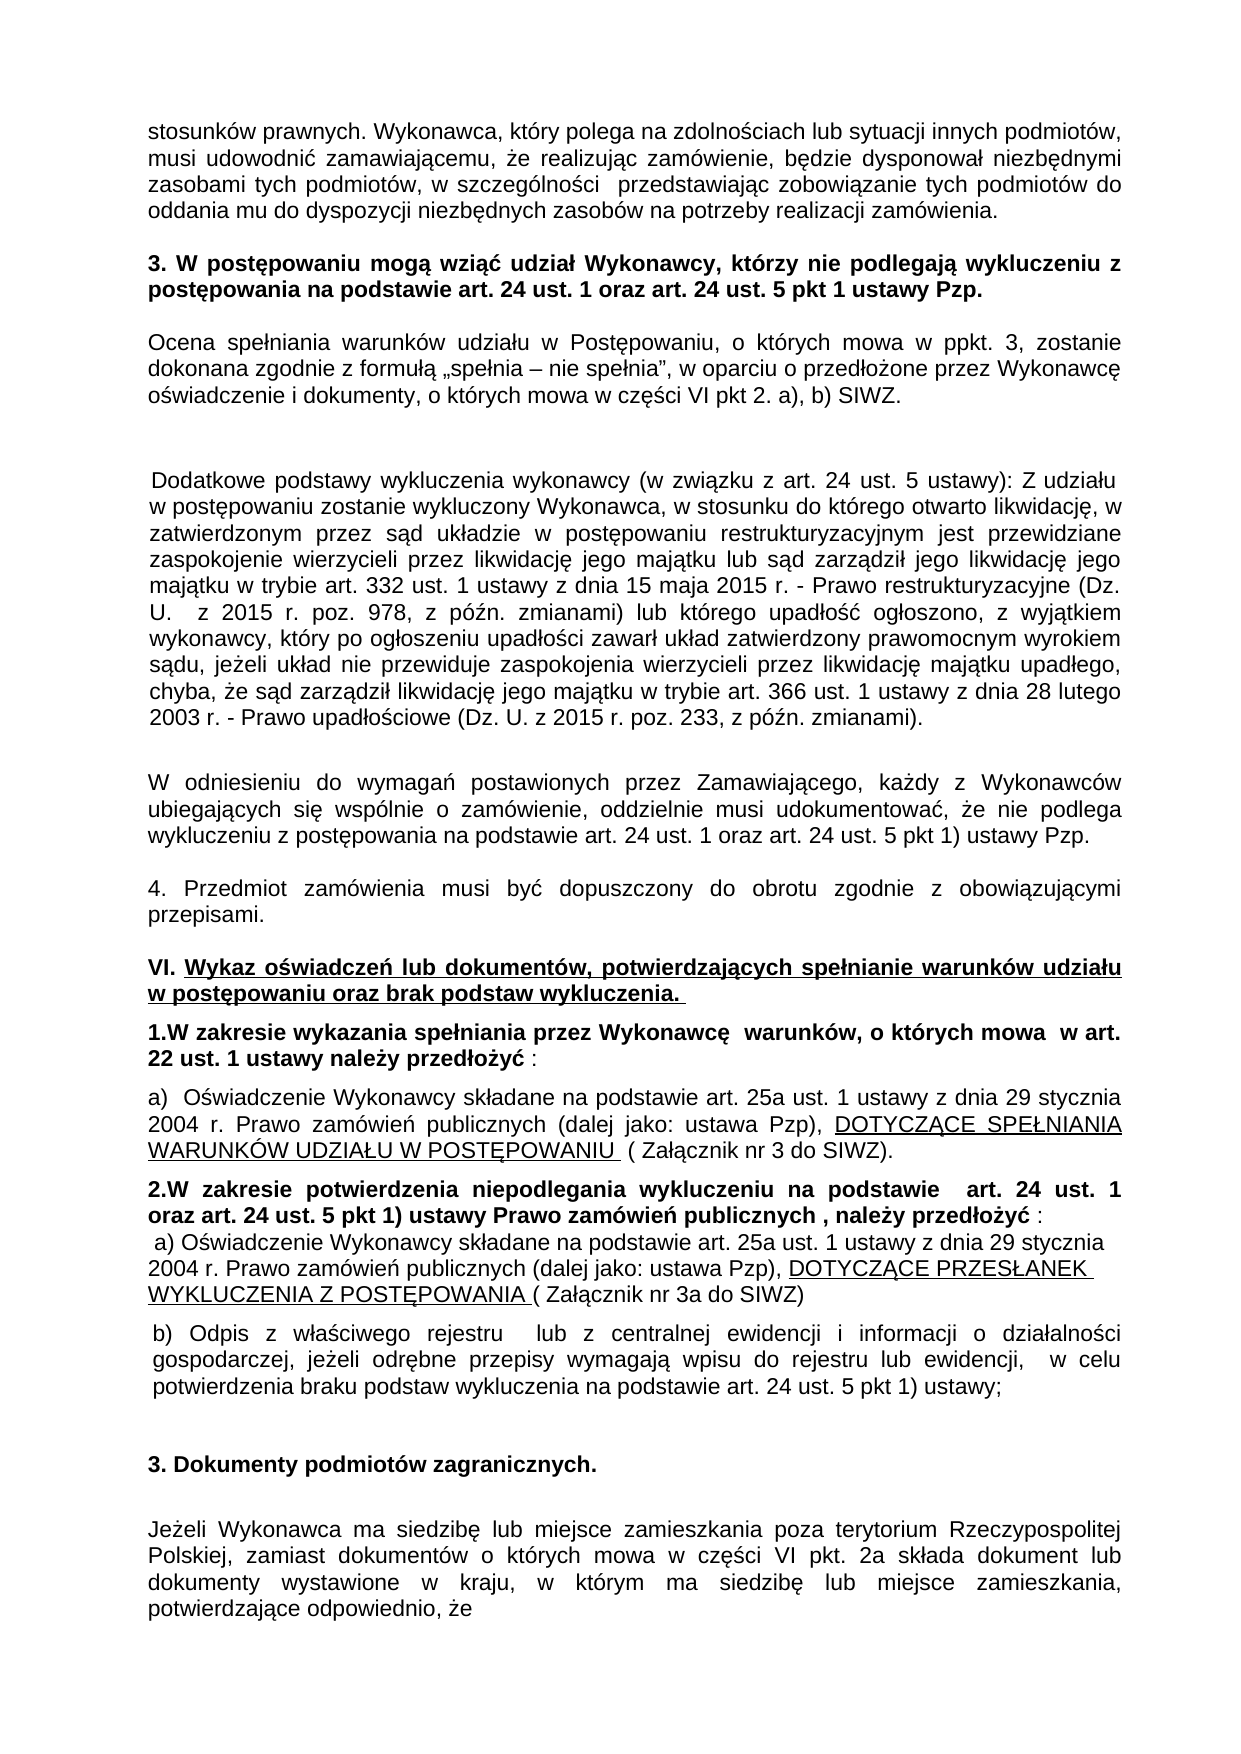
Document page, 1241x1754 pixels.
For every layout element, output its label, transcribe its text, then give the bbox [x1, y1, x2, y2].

text 3. W postępowaniu mogą wziąć udział Wykonawcy, którzy nie podlegają wykluczeniu z postępowania na podstawie art. 24 ust. 1 oraz art. 24 ust. 5 pkt 1 ustawy Pzp. [148, 250, 1122, 303]
text 4. Przedmiot zamówienia musi być dopuszczony do obrotu zgodnie z obowiązującymi przepisami. [148, 875, 1122, 927]
text a) Oświadczenie Wykonawcy składane na podstawie art. 25a ust. 1 ustawy z dnia 29 stycznia 2004 r. Prawo zamówień publicznych (dalej jako: ustawa Pzp), DOTYCZĄCE PRZESŁANEK WYKLUCZENIA Z POSTĘPOWANIA ( Załącznik nr 3a do SIWZ) [148, 1228, 1122, 1308]
list stosunków prawnych. Wykonawca, który polega na zdolnościach lub sytuacji innych podmiotów, musi udowodnić zamawiającemu, że realizując zamówienie, będzie dysponował niezbędnymi zasobami tych podmiotów, w szczególności przedstawiając zobowiązanie tych podmiotów do oddania mu do dyspozycji niezbędnych zasobów na potrzeby realizacji zamówienia. [148, 118, 1122, 223]
text b) Odpis z właściwego rejestru lub z centralnej ewidencji i informacji o działalności gospodarczej, jeżeli odrębne przepisy wymagają wpisu do rejestru lub ewidencji, w celu potwierdzenia braku podstaw wykluczenia na podstawie art. 24 ust. 5 pkt 1) ustawy; [152, 1320, 1122, 1399]
subtitle Dodatkowe podstawy wykluczenia wykonawcy (w związku z art. 24 ust. 5 ustawy): Z udziału w postępowaniu zostanie wykluczony Wykonawca, w stosunku do którego otwarto likwidację, w zatwierdzonym przez sąd układzie w postępowaniu restrukturyzacyjnym jest przewidziane zaspokojenie wierzycieli przez likwidację jego majątku lub sąd zarządził jego likwidację jego majątku w trybie art. 332 ust. 1 ustawy z dnia 15 maja 2015 r. - Prawo restrukturyzacyjne (Dz. U. z 2015 r. poz. 978, z późn. zmianami) lub którego upadłość ogłoszono, z wyjątkiem wykonawcy, który po ogłoszeniu upadłości zawarł układ zatwierdzony prawomocnym wyrokiem sądu, jeżeli układ nie przewiduje zaspokojenia wierzycieli przez likwidację majątku upadłego, chyba, że sąd zarządził likwidację jego majątku w trybie art. 366 ust. 1 ustawy z dnia 28 lutego 2003 r. - Prawo upadłościowe (Dz. U. z 2015 r. poz. 233, z późn. zmianami). [149, 467, 1122, 731]
text 1.W zakresie wykazania spełniania przez Wykonawcę warunków, o których mowa w art. 22 ust. 1 ustawy należy przedłożyć : [148, 1019, 1122, 1072]
text W odniesieniu do wymagań postawionych przez Zamawiającego, każdy z Wykonawców ubiegających się wspólnie o zamówienie, oddzielnie musi udokumentować, że nie podlega wykluczeniu z postępowania na podstawie art. 24 ust. 1 oraz art. 24 ust. 5 pkt 1) ustawy Pzp. [148, 769, 1122, 848]
text Ocena spełniania warunków udziału w Postępowaniu, o których mowa w ppkt. 3, zostanie dokonana zgodnie z formułą „spełnia – nie spełnia”, w oparciu o przedłożone przez Wykonawcę oświadczenie i dokumenty, o których mowa w części VI pkt 2. a), b) SIWZ. [148, 329, 1122, 408]
text 3. Dokumenty podmiotów zagranicznych. [148, 1451, 1122, 1477]
text Jeżeli Wykonawca ma siedzibę lub miejsce zamieszkania poza terytorium Rzeczypospolitej Polskiej, zamiast dokumentów o których mowa w części VI pkt. 2a składa dokument lub dokumenty wystawione w kraju, w którym ma siedzibę lub miejsce zamieszkania, potwierdzające odpowiednio, że [148, 1516, 1122, 1621]
text VI. Wykaz oświadczeń lub dokumentów, potwierdzających spełnianie warunków udziału w postępowaniu oraz brak podstaw wykluczenia. [148, 954, 1122, 1007]
text a) Oświadczenie Wykonawcy składane na podstawie art. 25a ust. 1 ustawy z dnia 29 stycznia 2004 r. Prawo zamówień publicznych (dalej jako: ustawa Pzp), DOTYCZĄCE SPEŁNIANIA WARUNKÓW UDZIAŁU W POSTĘPOWANIU ( Załącznik nr 3 do SIWZ). [148, 1084, 1122, 1163]
text 2.W zakresie potwierdzenia niepodlegania wykluczeniu na podstawie art. 24 ust. 1 oraz art. 24 ust. 5 pkt 1) ustawy Prawo zamówień publicznych , należy przedłożyć : [148, 1176, 1122, 1228]
